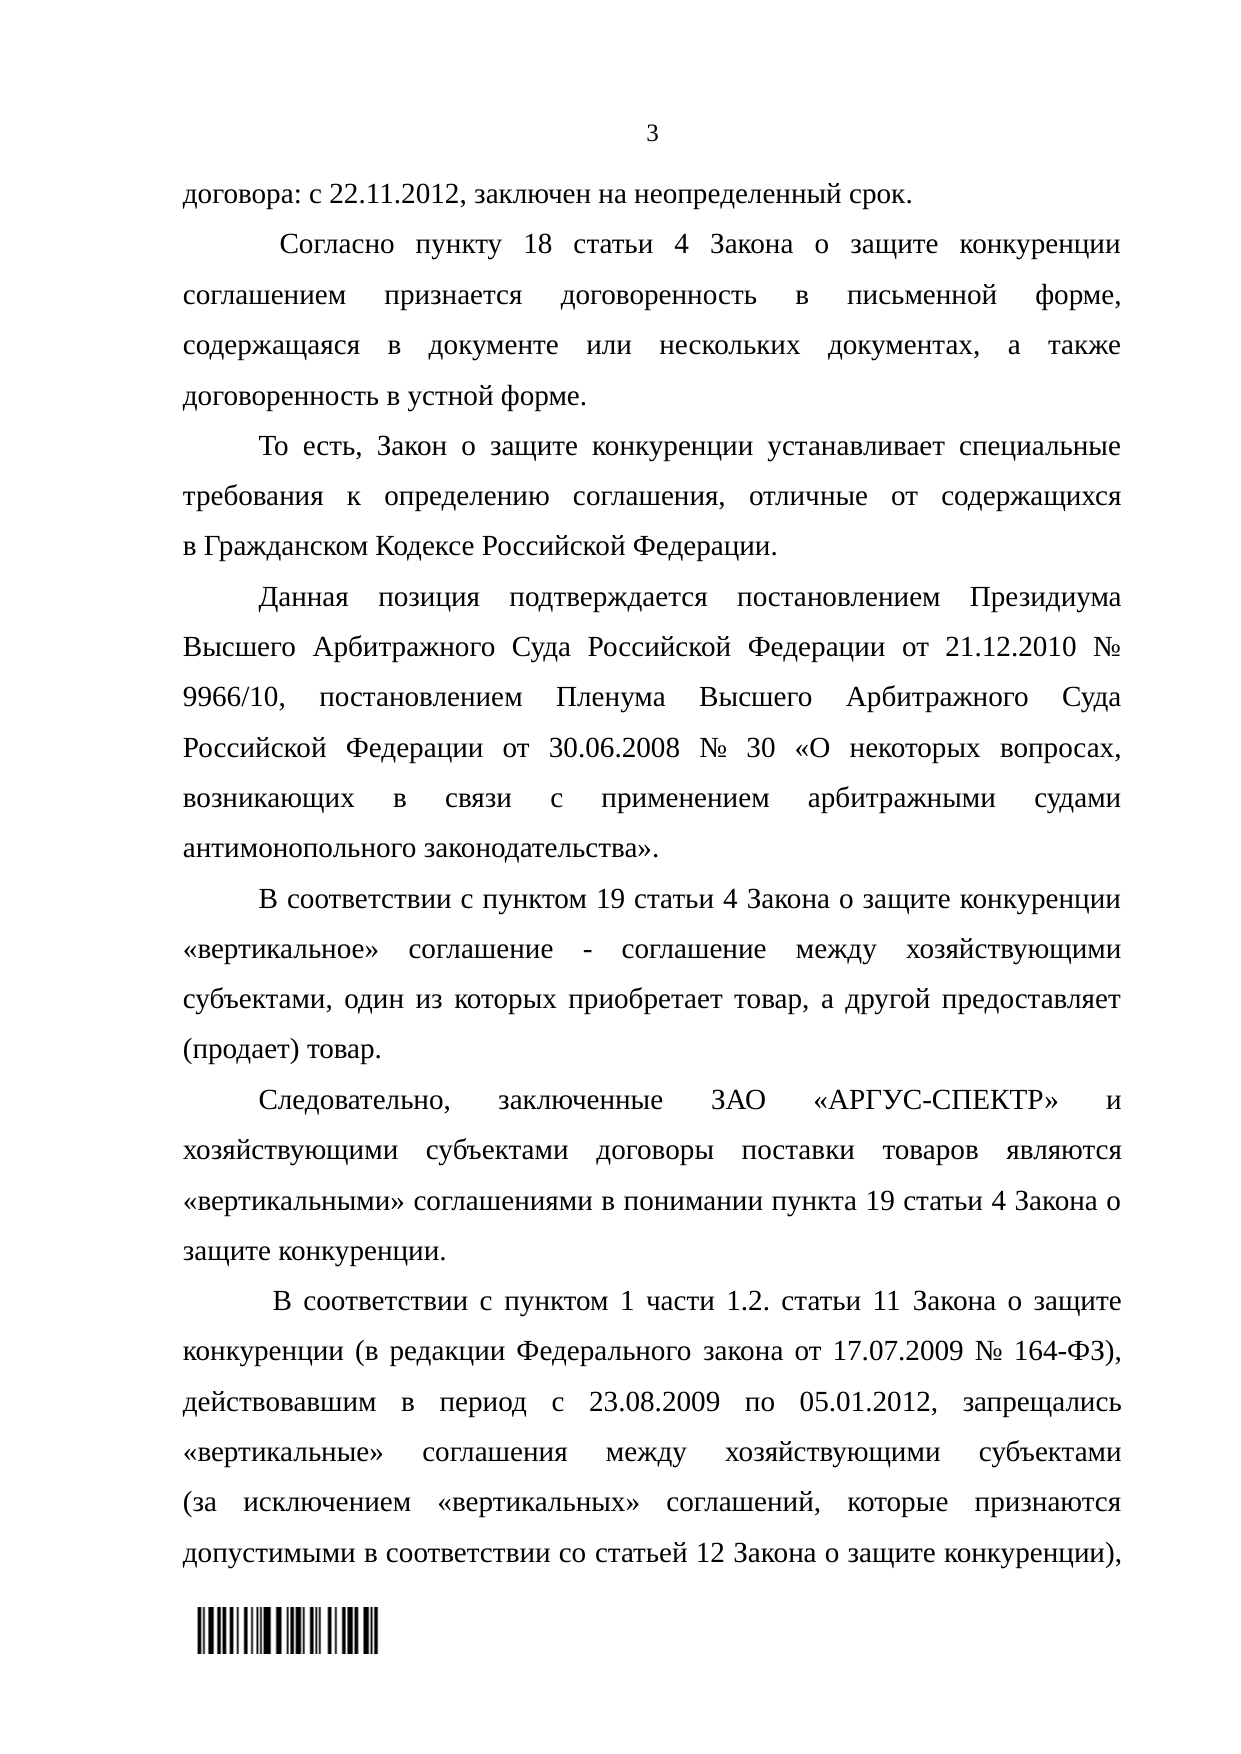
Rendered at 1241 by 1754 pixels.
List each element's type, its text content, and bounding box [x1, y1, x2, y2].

text Данная позиция подтверждается постановлением Президиума Высшего Арбитражного Суда Российской Федерации от 21.12.2010 № 9966/10, постановлением Пленума Высшего Арбитражного Суда Российской Федерации от 30.06.2008 № 30 «О некоторых вопросах, возникающих в связи с применением арбитражными судами антимонопольного законодательства». [183, 579, 1122, 864]
picture [182, 1607, 396, 1654]
text В соответствии с пунктом 1 части 1.2. статьи 11 Закона о защите конкуренции (в редакции Федерального закона от 17.07.2009 № 164-ФЗ), действовавшим в период с 23.08.2009 по 05.01.2012, запрещались «вертикальные» соглашения между хозяйствующими субъектами (за исключением «вертикальных» соглашений, которые признаются допустимыми в соответствии со статьей 12 Закона о защите конкуренции), [183, 1283, 1122, 1568]
text Следовательно, заключенные ЗАО «АРГУС-СПЕКТР» и хозяйствующими субъектами договоры поставки товаров являются «вертикальными» соглашениями в понимании пункта 19 статьи 4 Закона о защите конкуренции. [183, 1082, 1122, 1266]
text договора: с 22.11.2012, заключен на неопределенный срок. [183, 176, 1122, 210]
text То есть, Закон о защите конкуренции устанавливает специальные требования к определению соглашения, отличные от содержащихся в Гражданском Кодексе Российской Федерации. [183, 428, 1122, 562]
text В соответствии с пунктом 19 статьи 4 Закона о защите конкуренции «вертикальное» соглашение - соглашение между хозяйствующими субъектами, один из которых приобретает товар, а другой предоставляет (продает) товар. [183, 881, 1122, 1065]
text Согласно пункту 18 статьи 4 Закона о защите конкуренции соглашением признается договоренность в письменной форме, содержащаяся в документе или нескольких документах, а также договоренность в устной форме. [183, 227, 1122, 411]
